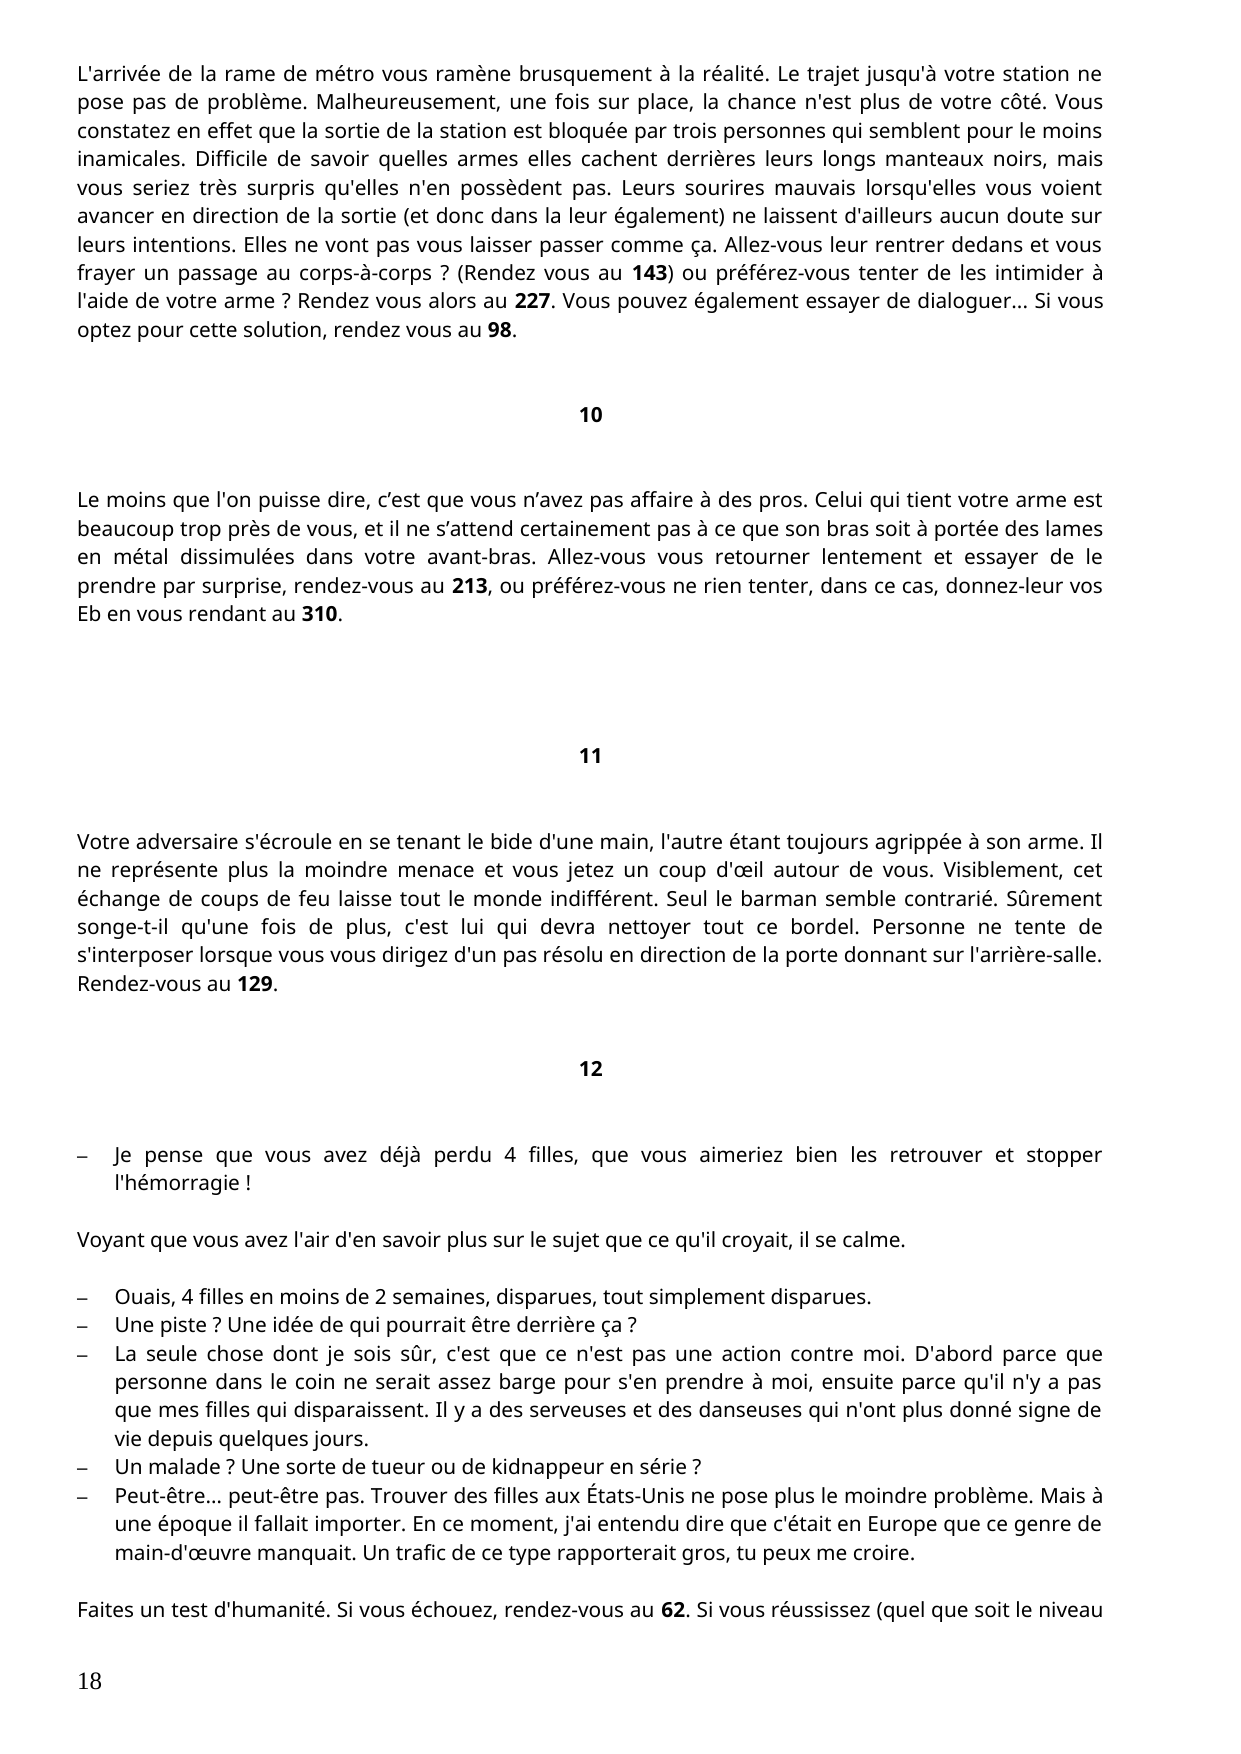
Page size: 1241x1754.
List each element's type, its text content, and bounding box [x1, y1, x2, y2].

list Ouais, 4 filles en moins de 2 semaines, disparues, tout simplement disparues. [77, 1282, 1104, 1310]
list Une piste ? Une idée de qui pourrait être derrière ça ? [77, 1310, 1104, 1339]
list Un malade ? Une sorte de tueur ou de kidnappeur en série ? [77, 1452, 1104, 1481]
text L'arrivée de la rame de métro vous ramène brusquement à la réalité. Le trajet jusqu'à votre station ne pose pas de problème. Malheureusement, une fois sur place, la chance n'est plus de votre côté. Vous constatez en effet que la sortie de la station est bloquée par trois personnes qui semblent pour le moins inamicales. Difficile de savoir quelles armes elles cachent derrières leurs longs manteaux noirs, mais vous seriez très surpris qu'elles n'en possèdent pas. Leurs sourires mauvais lorsqu'elles vous voient avancer en direction de la sortie (et donc dans la leur également) ne laissent d'ailleurs aucun doute sur leurs intentions. Elles ne vont pas vous laisser passer comme ça. Allez-vous leur rentrer dedans et vous frayer un passage au corps-à-corps ? (Rendez vous au 143) ou préférez-vous tenter de les intimider à l'aide de votre arme ? Rendez vous alors au 227. Vous pouvez également essayer de dialoguer... Si vous optez pour cette solution, rendez vous au 98. [77, 59, 1104, 343]
text Faites un test d'humanité. Si vous échouez, rendez-vous au 62. Si vous réussissez (quel que soit le niveau [77, 1595, 1104, 1623]
list Je pense que vous avez déjà perdu 4 filles, que vous aimeriez bien les retrouver et stopper l'hémorragie ! [77, 1140, 1104, 1197]
text 10 [77, 400, 1104, 429]
text 12 [77, 1054, 1104, 1083]
text Voyant que vous avez l'air d'en savoir plus sur le sujet que ce qu'il croyait, il se calme. [77, 1225, 1104, 1253]
list Peut-être… peut-être pas. Trouver des filles aux États-Unis ne pose plus le moindre problème. Mais à une époque il fallait importer. En ce moment, j'ai entendu dire que c'était en Europe que ce genre de main-d'œuvre manquait. Un trafic de ce type rapporterait gros, tu peux me croire. [77, 1481, 1104, 1566]
text Votre adversaire s'écroule en se tenant le bide d'une main, l'autre étant toujours agrippée à son arme. Il ne représente plus la moindre menace et vous jetez un coup d'œil autour de vous. Visiblement, cet échange de coups de feu laisse tout le monde indifférent. Seul le barman semble contrarié. Sûrement songe-t-il qu'une fois de plus, c'est lui qui devra nettoyer tout ce bordel. Personne ne tente de s'interposer lorsque vous vous dirigez d'un pas résolu en direction de la porte donnant sur l'arrière-salle. Rendez-vous au 129. [77, 827, 1104, 997]
text 11 [77, 742, 1104, 770]
text Le moins que l'on puisse dire, c’est que vous n’avez pas affaire à des pros. Celui qui tient votre arme est beaucoup trop près de vous, et il ne s’attend certainement pas à ce que son bras soit à portée des lames en métal dissimulées dans votre avant-bras. Allez-vous vous retourner lentement et essayer de le prendre par surprise, rendez-vous au 213, ou préférez-vous ne rien tenter, dans ce cas, donnez-leur vos Eb en vous rendant au 310. [77, 486, 1104, 628]
list La seule chose dont je sois sûr, c'est que ce n'est pas une action contre moi. D'abord parce que personne dans le coin ne serait assez barge pour s'en prendre à moi, ensuite parce qu'il n'y a pas que mes filles qui disparaissent. Il y a des serveuses et des danseuses qui n'ont plus donné signe de vie depuis quelques jours. [77, 1339, 1104, 1452]
